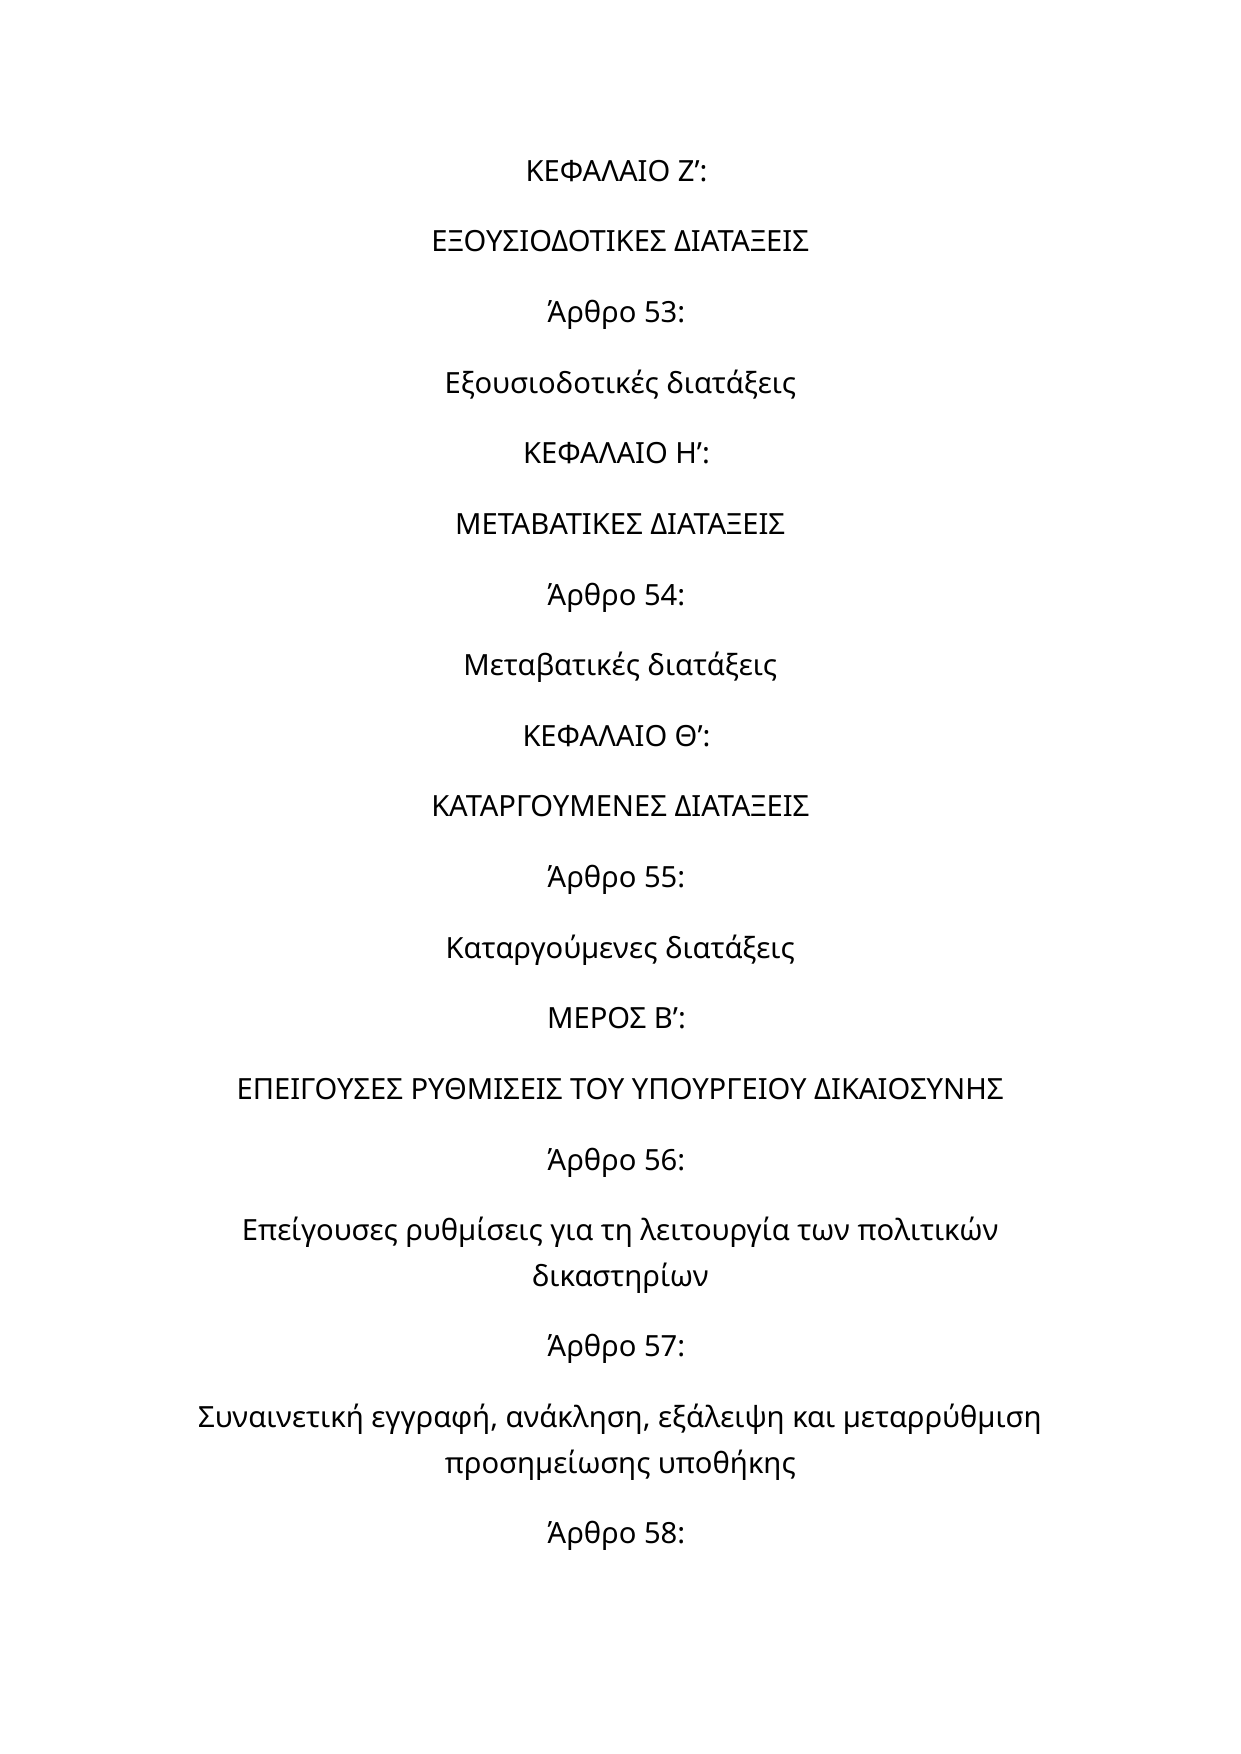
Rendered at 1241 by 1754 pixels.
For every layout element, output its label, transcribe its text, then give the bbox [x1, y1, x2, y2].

subtitle ΜΕΤΑΒΑΤΙΚΕΣ ΔΙΑΤΑΞΕΙΣ [150, 503, 1090, 543]
subtitle ΕΠΕΙΓΟΥΣΕΣ ΡΥΘΜΙΣΕΙΣ ΤΟΥ ΥΠΟΥΡΓΕΙΟΥ ΔΙΚΑΙΟΣΥΝΗΣ [150, 1068, 1090, 1108]
subtitle Άρθρο 55: [150, 856, 1090, 896]
subtitle Άρθρο 54: [150, 574, 1090, 613]
subtitle Άρθρο 58: [150, 1512, 1090, 1552]
subtitle ΕΞΟΥΣΙΟΔΟΤΙΚΕΣ ΔΙΑΤΑΞΕΙΣ [150, 221, 1090, 260]
subtitle Άρθρο 57: [150, 1326, 1090, 1365]
subtitle ΚΕΦΑΛΑΙΟ Ζ’: [150, 150, 1090, 190]
subtitle Εξουσιοδοτικές διατάξεις [150, 362, 1090, 402]
subtitle Άρθρο 53: [150, 291, 1090, 331]
subtitle Συναινετική εγγραφή, ανάκληση, εξάλειψη και μεταρρύθμιση προσημείωσης υποθήκης [150, 1396, 1090, 1482]
subtitle ΚΑΤΑΡΓΟΥΜΕΝΕΣ ΔΙΑΤΑΞΕΙΣ [150, 786, 1090, 825]
subtitle ΜΕΡΟΣ Β’: [150, 997, 1090, 1037]
subtitle Επείγουσες ρυθμίσεις για τη λειτουργία των πολιτικών δικαστηρίων [150, 1209, 1090, 1295]
subtitle ΚΕΦΑΛΑΙΟ Η’: [150, 432, 1090, 472]
subtitle Άρθρο 56: [150, 1139, 1090, 1178]
subtitle ΚΕΦΑΛΑΙΟ Θ’: [150, 715, 1090, 755]
subtitle Μεταβατικές διατάξεις [150, 644, 1090, 684]
subtitle Καταργούμενες διατάξεις [150, 927, 1090, 967]
